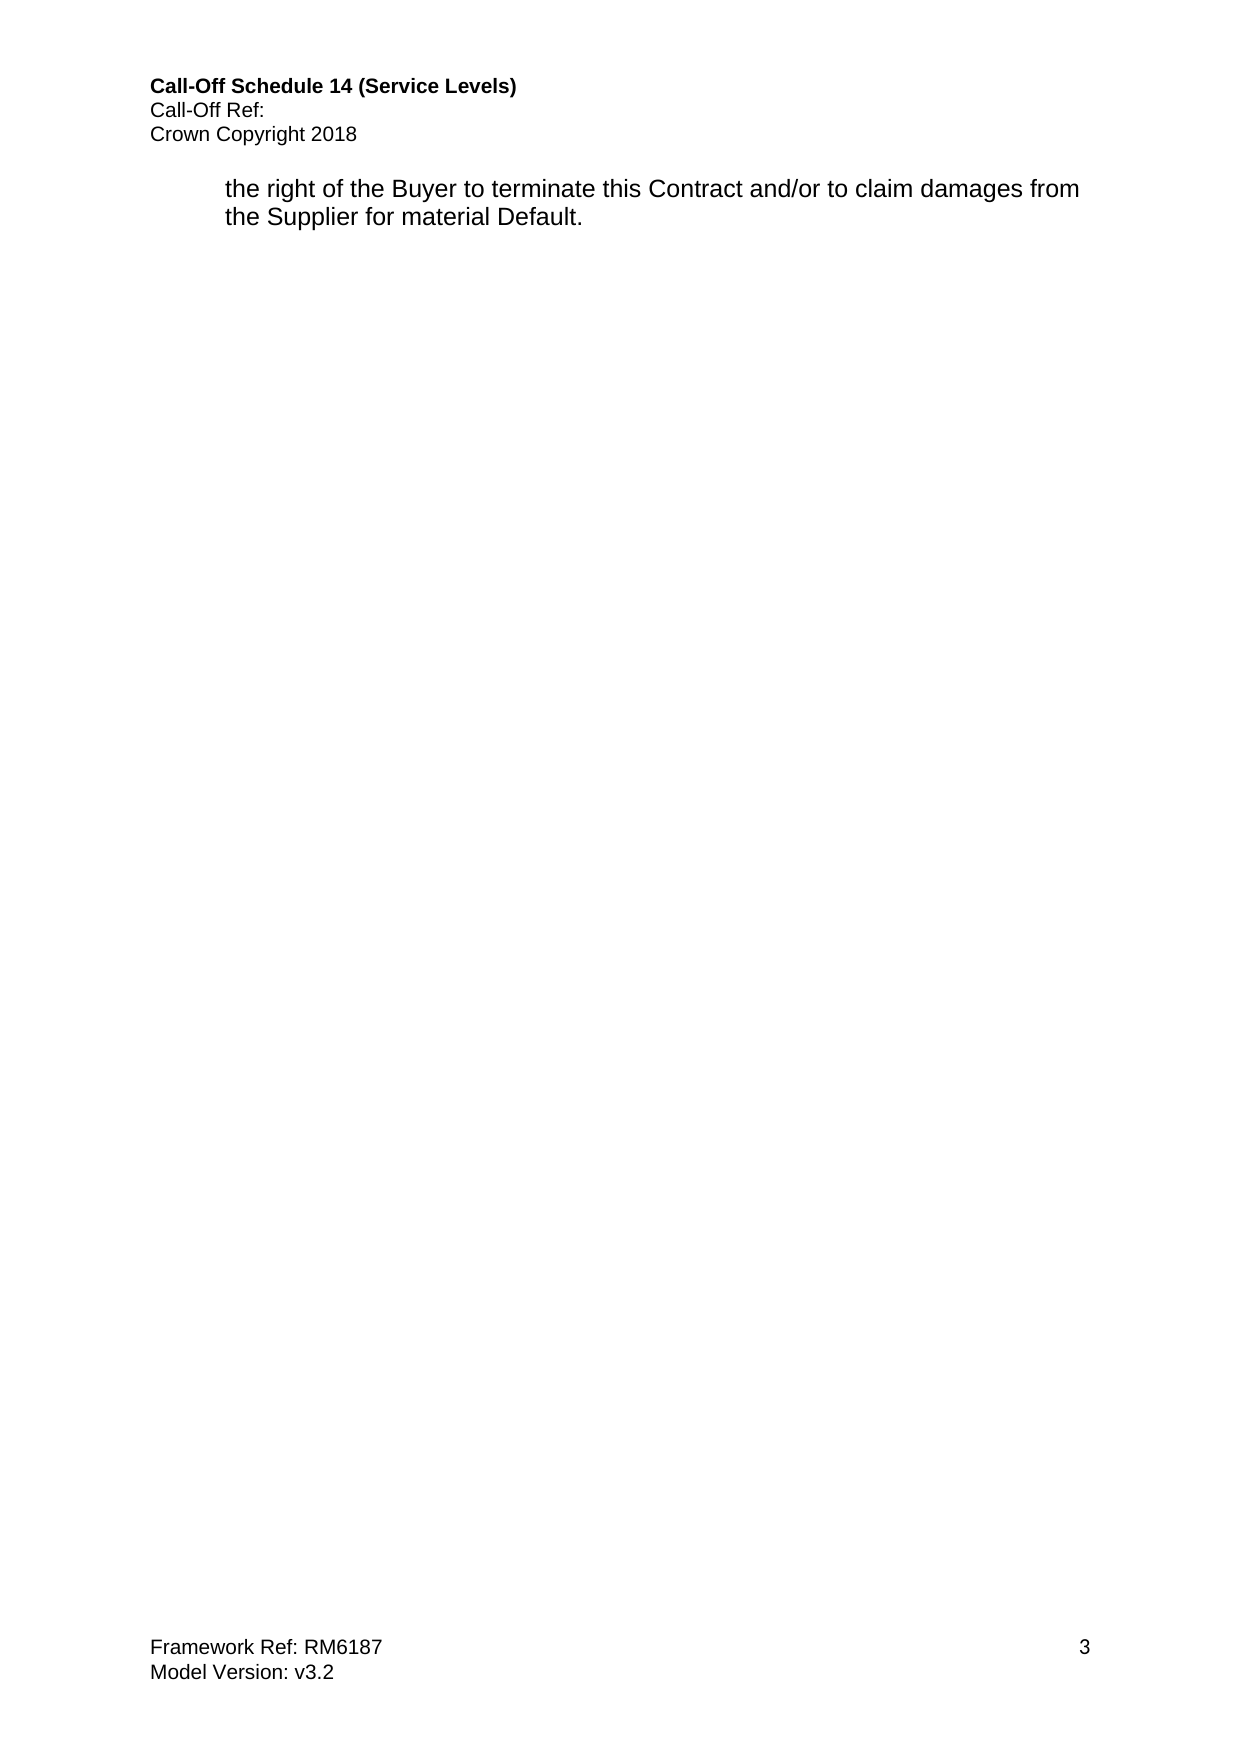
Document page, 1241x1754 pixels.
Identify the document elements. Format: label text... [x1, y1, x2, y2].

text the right of the Buyer to terminate this Contract and/or to claim damages from the Supplier for material Default. [225, 174, 1090, 231]
